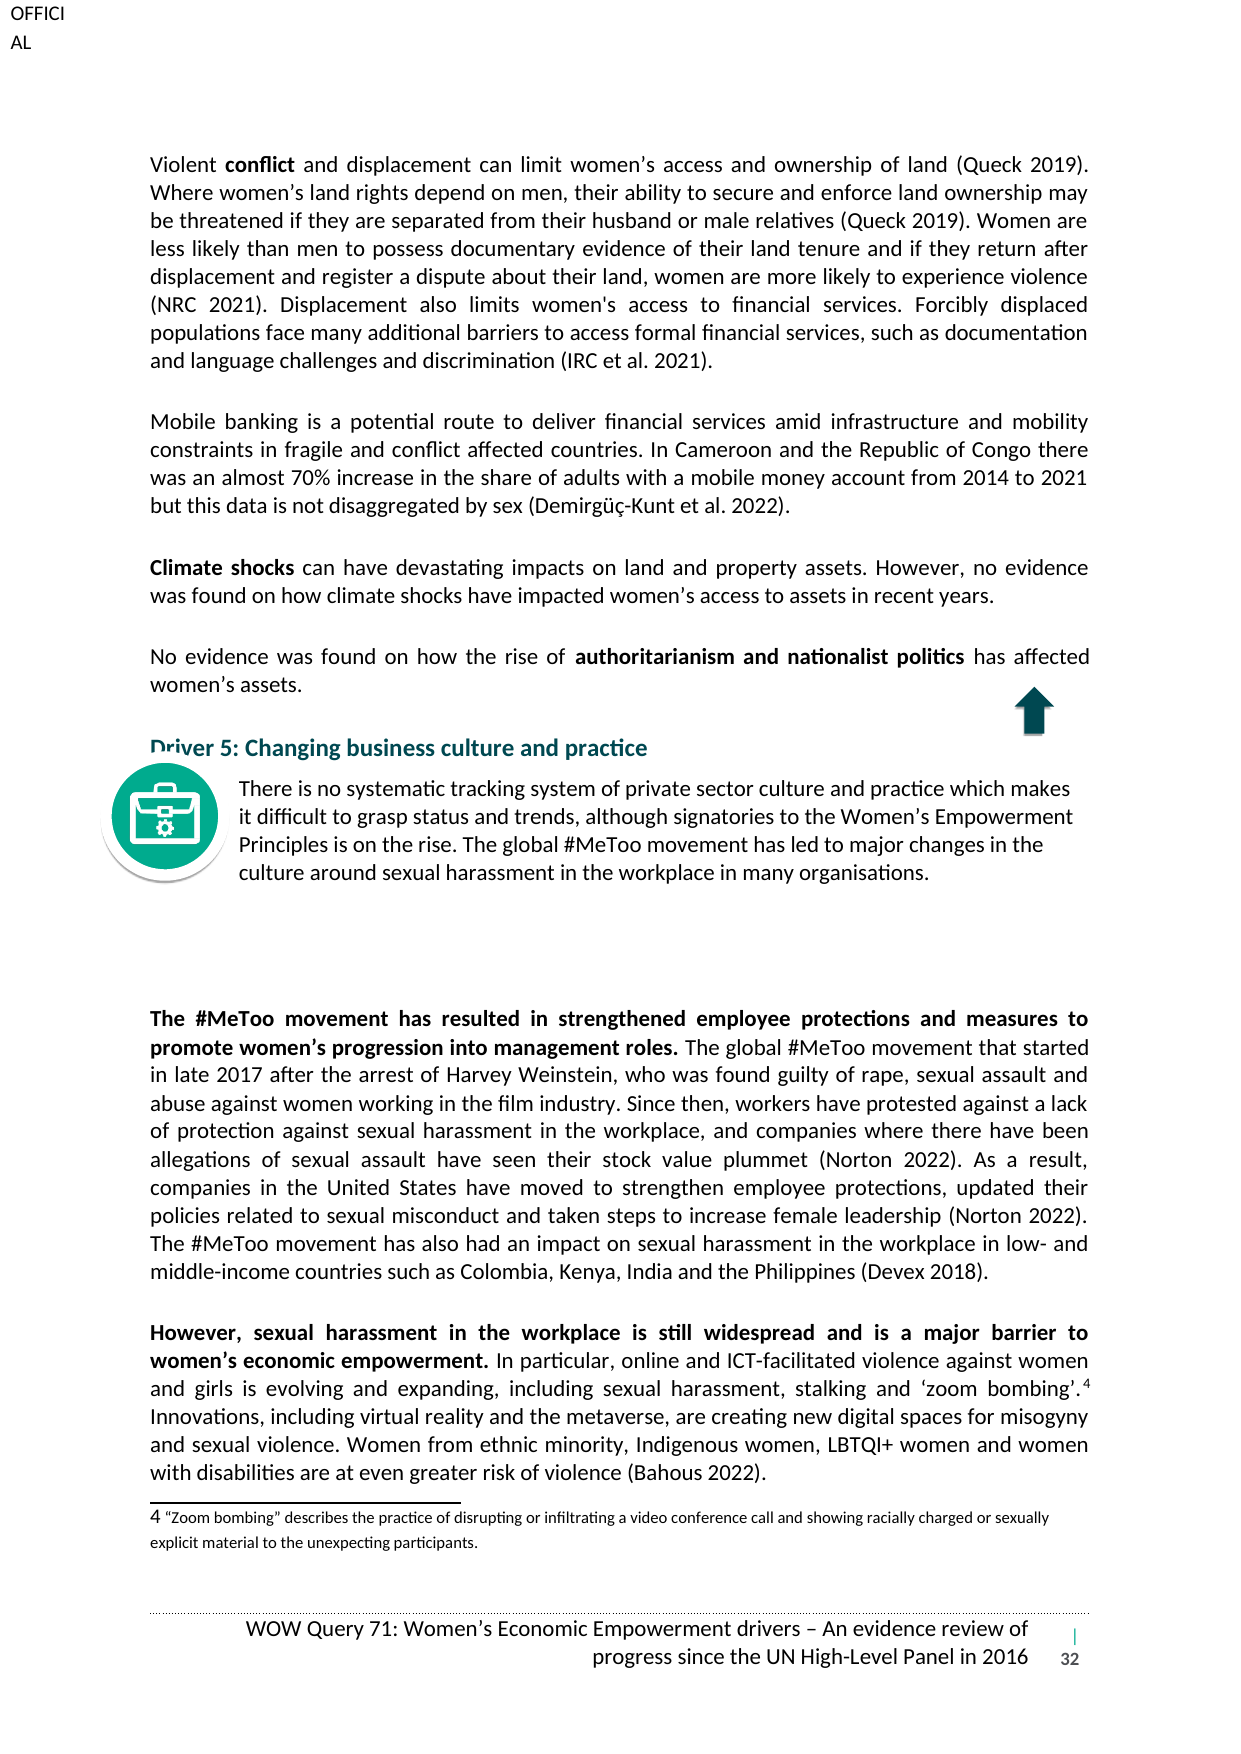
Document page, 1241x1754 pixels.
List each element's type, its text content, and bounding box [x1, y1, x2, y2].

text However, sexual harassment in the workplace is still widespread and is a major barrier to women’s economic empowerment. In particular, online and ICT-facilitated violence against women and girls is evolving and expanding, including sexual harassment, stalking and ‘zoom bombing’. Innovations, including virtual reality and the metaverse, are creating new digital spaces for misogyny and sexual violence. Women from ethnic minority, Indigenous women, LBTQI+ women and women with disabilities are at even greater risk of violence (Bahous 2022). [150, 1318, 1090, 1486]
text The #MeToo movement has resulted in strengthened employee protections and measures to promote women’s progression into management roles. The global #MeToo movement that started in late 2017 after the arrest of Harvey Weinstein, who was found guilty of rape, sexual assault and abuse against women working in the film industry. Since then, workers have protested against a lack of protection against sexual harassment in the workplace, and companies where there have been allegations of sexual assault have seen their stock value plummet (Norton 2022). As a result, companies in the United States have moved to strengthen employee protections, updated their policies related to sexual misconduct and taken steps to increase female leadership (Norton 2022). The #MeToo movement has also had an impact on sexual harassment in the workplace in low- and middle-income countries such as Colombia, Kenya, India and the Philippines (Devex 2018). [150, 1004, 1090, 1285]
text Climate shocks can have devastating impacts on land and property assets. However, no evidence was found on how climate shocks have impacted women’s access to assets in recent years. [150, 553, 1090, 609]
text There is no systematic tracking system of private sector culture and practice which makes it difficult to grasp status and trends, although signatories to the Women’s Empowerment Principles is on the rise. The global #MeToo movement has led to major changes in the culture around sexual harassment in the workplace in many organisations. [238, 774, 1083, 886]
text Violent conflict and displacement can limit women’s access and ownership of land (Queck 2019). Where women’s land rights depend on men, their ability to secure and enforce land ownership may be threatened if they are separated from their husband or male relatives (Queck 2019). Women are less likely than men to possess documentary evidence of their land tenure and if they return after displacement and register a dispute about their land, women are more likely to experience violence (NRC 2021). Displacement also limits women's access to financial services. Forcibly displaced populations face many additional barriers to access formal financial services, such as documentation and language challenges and discrimination (IRC et al. 2021). [150, 150, 1090, 374]
text Mobile banking is a potential route to deliver financial services amid infrastructure and mobility constraints in fragile and conflict affected countries. In Cameroon and the Republic of Congo there was an almost 70% increase in the share of adults with a mobile money account from 2014 to 2021 but this data is not disaggregated by sex (Demirgüç-Kunt et al. 2022). [150, 407, 1090, 519]
subtitle Driver 5: Changing business culture and practice [150, 732, 1090, 762]
text No evidence was found on how the rise of authoritarianism and nationalist politics has affected women’s assets. [150, 642, 1090, 698]
subtitle [150, 765, 1098, 943]
text “Zoom bombing” describes the practice of disrupting or infiltrating a video conference call and showing racially charged or sexually explicit material to the unexpecting participants. [150, 1503, 1090, 1554]
